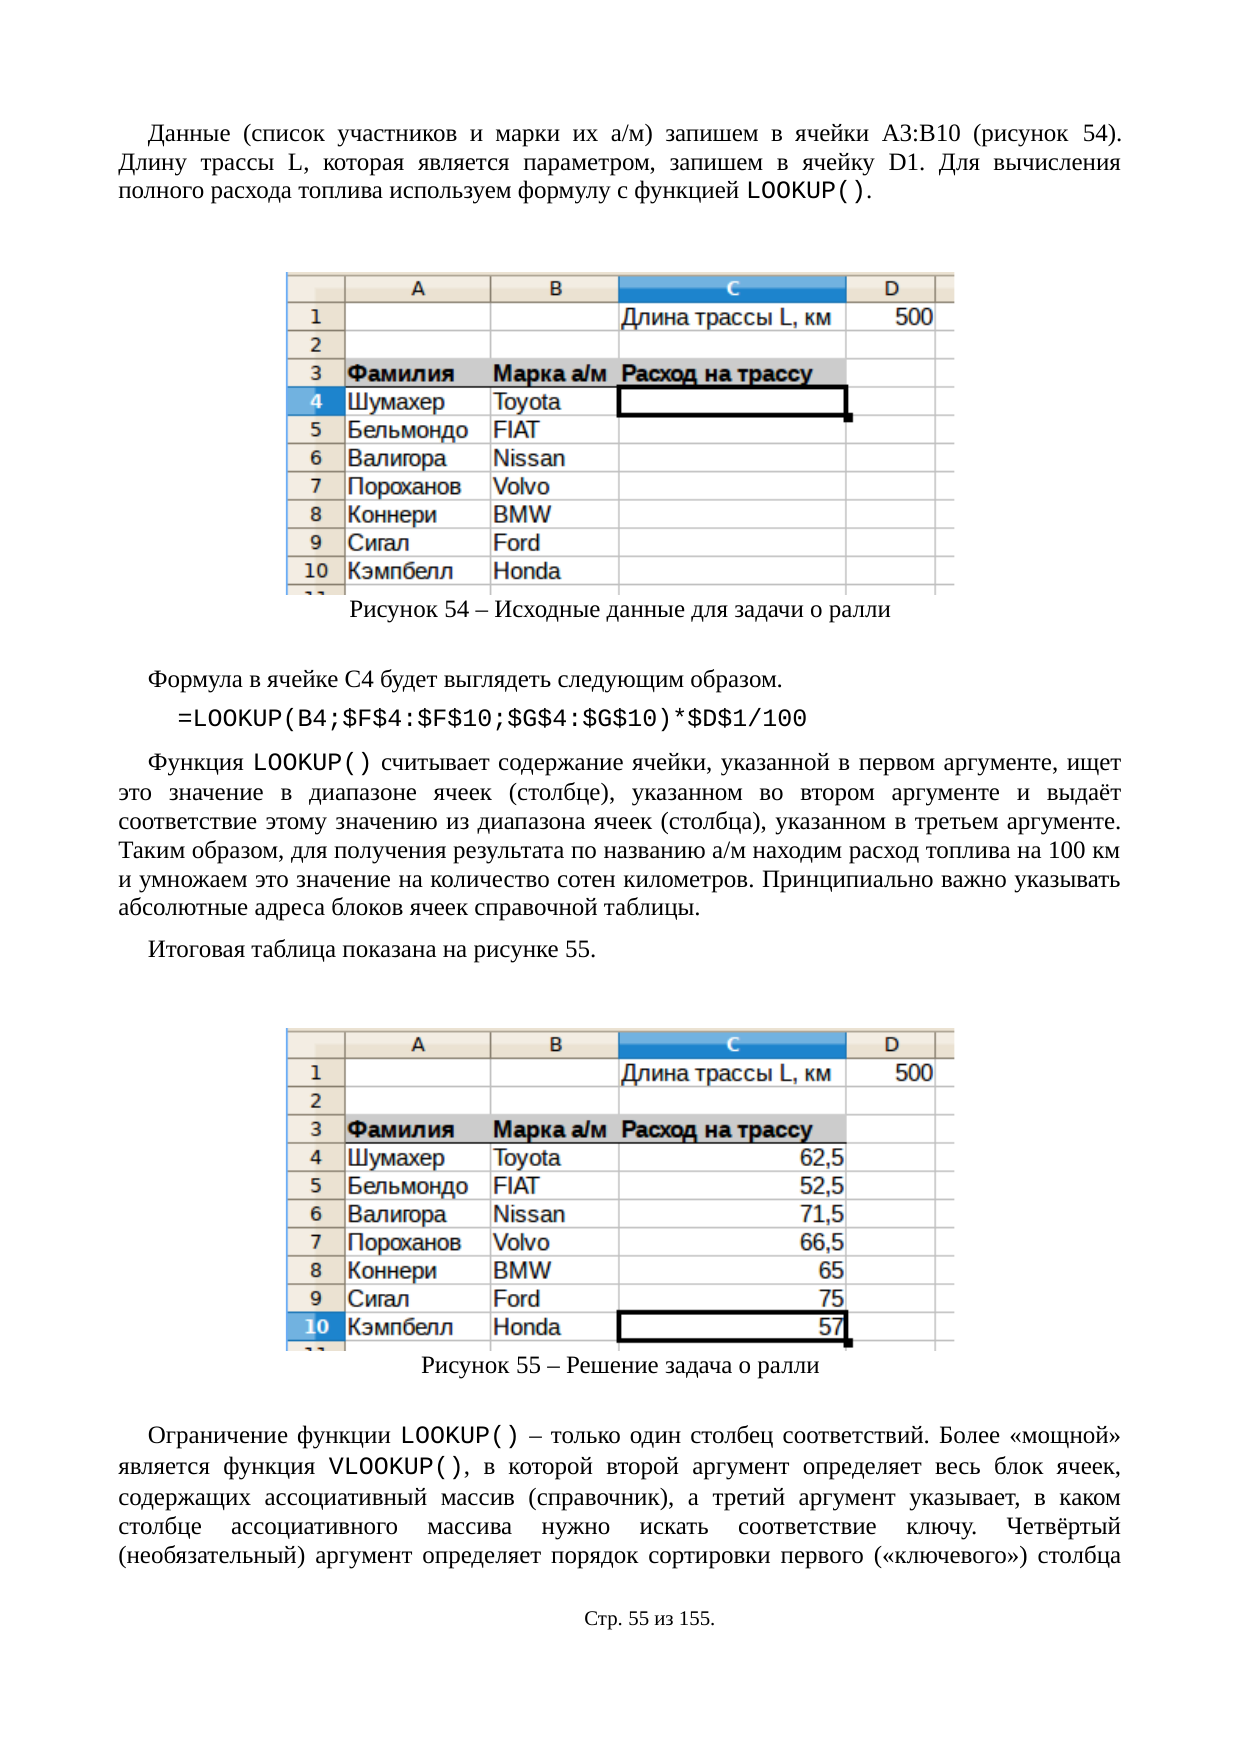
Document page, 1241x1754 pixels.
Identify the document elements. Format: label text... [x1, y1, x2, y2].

text Ограничение функции LOOKUP() – только один столбец соответствий. Более «мощной» является функция VLOOKUP(), в которой второй аргумент определяет весь блок ячеек, содержащих ассоциативный массив (справочник), а третий аргумент указывает, в каком столбце ассоциативного массива нужно искать соответствие ключу. Четвёртый (необязательный) аргумент определяет порядок сортировки первого («ключевого») столбца [118, 1421, 1122, 1568]
text Рисунок 54 – Исходные данные для задачи о ралли [286, 595, 954, 623]
text =LOOKUP(B4;$F$4:$F$10;$G$4:$G$10)*$D$1/100 [118, 706, 1122, 734]
picture [285, 272, 955, 595]
text Формула в ячейке C4 будет выглядеть следующим образом. [118, 664, 1122, 693]
text Итоговая таблица показана на рисунке 55. [118, 934, 1122, 962]
picture [285, 1028, 955, 1351]
text Рисунок 55 – Решение задача о ралли [286, 1351, 954, 1379]
text Данные (список участников и марки их а/м) запишем в ячейки A3:B10 (рисунок 54). Длину трассы L, которая является параметром, запишем в ячейку D1. Для вычисления полного расхода топлива используем формулу с функцией LOOKUP(). [118, 118, 1122, 206]
text Функция LOOKUP() считывает содержание ячейки, указанной в первом аргументе, ищет это значение в диапазоне ячеек (столбце), указанном во втором аргументе и выдаёт соответствие этому значению из диапазона ячеек (столбца), указанном в третьем аргументе. Таким образом, для получения результата по названию а/м находим расход топлива на 100 км и умножаем это значение на количество сотен километров. Принципиально важно указывать абсолютные адреса блоков ячеек справочной таблицы. [118, 747, 1122, 921]
